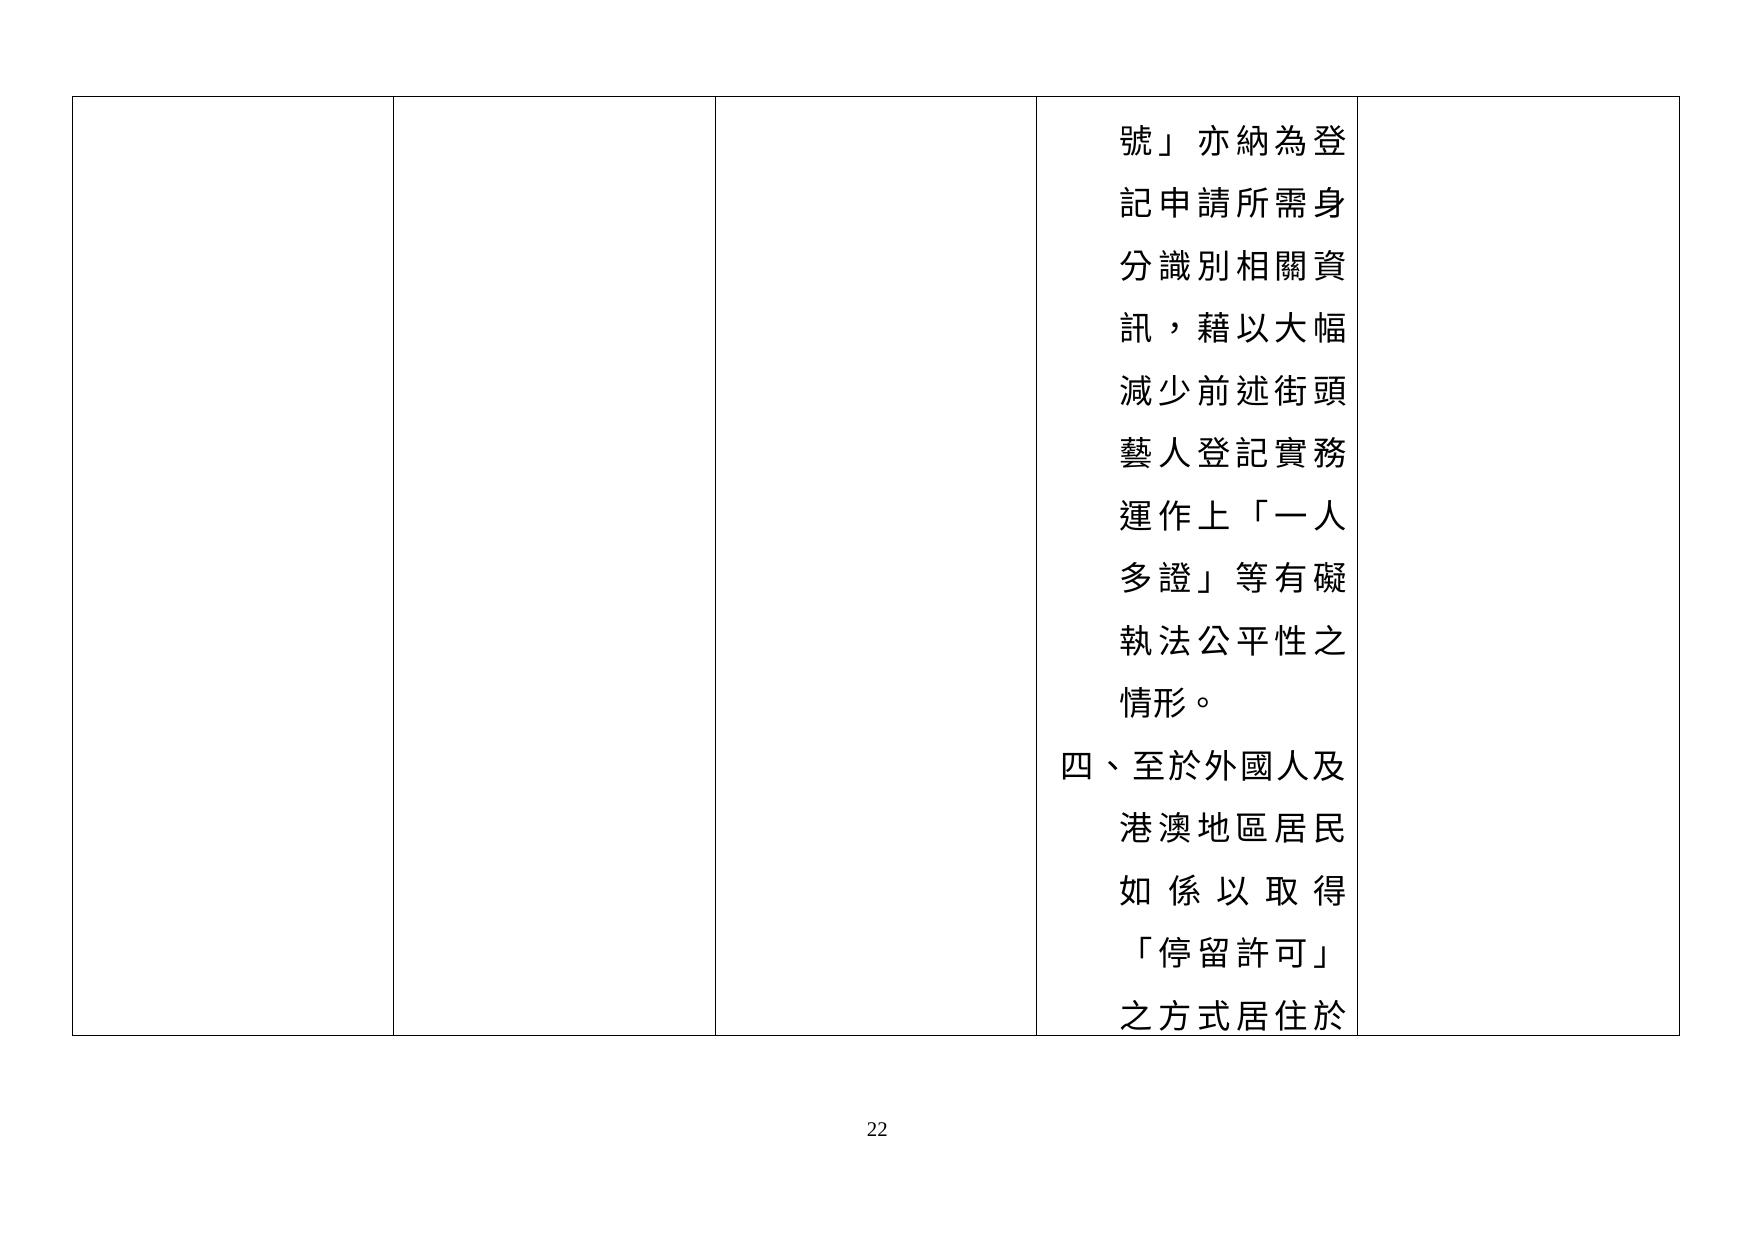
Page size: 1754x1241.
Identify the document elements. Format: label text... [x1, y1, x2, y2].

table_cell 一、為符合實務需要，修正現行條文第一項有關申請登記為街頭藝人之資格要件，分別說明如下： （一）依「入出國及移民法」第三條第一款規定，中華民國國民指具有中華民國國籍之居住臺灣地區設有戶籍國民或臺灣地區無戶籍國民。至於港澳地區居民及大陸地區人民，依我國現行相關法律規定，非屬中華民國國民之範圍（行政院秘書長一一二年五月二十四日院臺法長字第一一二一０二三八四八號函意旨參照），亦非屬外國人。爰於修正條文第一項第二款及第三款分別新增港澳地區居民及大陸地區人民申請登記為街頭藝人之資格要件，俾資明確，並符實務運作需要。 （二）又依「香港澳門關係條例」第十三條第一項規定，香港或澳門居民受聘僱在臺灣地區工作者，係準用「就業服務法」第五章至第七章有關外國人聘僱、管理及處罰之規定，故將港澳地區居民之資格條件並列於修正條文第一項第二款。 （三）依「就業服務法」第四十三條規定，外國人未經雇主申請許可，固不得在中華民國境內工作。惟同法第四十八條第一項第二款規定，外國人與在中華民國境內設有戶籍之國民結婚，且獲准居留者，無須申請工作許可；另依同法第五十條規定，在臺就讀公立或已立案私立大專院校之外國留學生、高級中學以上學校之僑生與其他華裔學生，以及符合第五十一條第一項第一款、第三款及第四款規定者，其工作類別不受限制（參見勞動部一一０年二月二十五日勞動發管字第一一００五０二四三八號函）。是依現行就業服務相關法令規定及本市街頭藝人登記實務運作，前述依法無須取得工作許可或取得不限類別工作許可之外國人或港澳地區居民，亦得申請登記為本市街頭藝人。爰修正現行條文第一項第二款有關申請登記為本市街頭藝人資格要件之規定，俾以符合實務運作之需要。 （四）依「臺灣地區與大陸地區人民關係條例」第十七條之一規定，經依第十七條第一項、第三項或第四項規定許可在臺灣地區依親居留或長期居留者，居留期間得在臺灣地區工作，爰於現行條文第一項增列第三款有關依法取得依親居留、或長期居留許可之大陸地區人民亦得申請登記為本市街頭藝人之規定，俾以符合實務運作需要。 二、依現行條文第二項第一款及第二款規定，外國人、港澳地區居民及大陸地區人民如欲申請登記為本市街頭藝人時，目前均係以「護照號碼」作為其在臺之身分識別號碼。然因「護照號碼」具有一次性（亦即換發或補發後之護照號碼與原護照號碼並不相同），以致於實務上不時產生「同一申請人以不同護照號碼取得多張街頭藝人登記證，並據此增加申請藝文展演活動獲准機會」等有礙公平性之困擾。 三、又依內政部入出國及移民署（下稱移民署）資料所示，目前外國人、臺灣地區無戶籍國民、港澳地區居民及大陸地區人民如係以取得「居留許可」或「永久居留許可」之方式居住於臺灣地區者，實務運作上係由移民署於核發相關許可證明文件時，主動配賦具有「一人一號、永久不變」性質之「外來人口統一證號」，並以此作為各該許可證明文件之號碼。是以「外來人口統一證號」目前已足以作為渠等人士在臺之單一身分識別號碼。爰修正現行條文第二項第一款及第二款，將「外來人口統一證號」亦納為登記申請所需身分識別相關資訊，藉以大幅減少前述街頭藝人登記實務運作上「一人多證」等有礙執法公平性之情形。 四、至於外國人及港澳地區居民如係以取得「停留許可」之方式居住於臺灣地區者，因在臺期間未逾六個月，故移民署於實務上並不主動配賦「外來人口統一證號」，而係採取經停留者申請後始予配賦之機制。是以在臺停留之外國人及港澳地區居民如未申請「外來人口統一證號」者，目前仍僅能以「護照號碼」作為其在臺身分識別號碼，爰仍保留現行條文第二項第一款及第二款「護照號碼」規定。 五、為確保街頭藝人申請展演活動之項目及內容並無違反刑法、動物保護法、野生動物保育法、社會秩序維護法等相關法令規定，致生危害於社會秩序或公共利益之情形，爰於第四項新增申請登記之藝文展演活動項目或內容違反法令規定者應予駁回之規定，俾以確保社會秩序及公共利益。 [1037, 97, 1357, 1034]
table_cell 第五條 符合下列情形之一者，得向文化局申請登記為本市街頭藝人： 一、年滿十六歲以上中華民國國民。 二、年滿十六歲以上持有藝術及演藝工作許可或於我國從事就業服務法第四十六條第一項第一款至第六款工作，已持有非藝術及演藝工作許可之外國人。 前項申請，應填具申請書，載明下列事項，並檢附相關證明文件及資料，如由代理人提出申請者，並應檢具委任書；登記事項如有變更者，亦同： 一、申請人之姓名、出生年月 日、國民身分證統一編號或護照號碼、聯絡地址及電話號碼。 二、申請人為未成年者，其法定代理人之姓名、國民身分證統一編號或護照號碼、聯絡地址及電話號碼，並應檢附法定代理人之同意書。 三、藝文展演活動之類別、項目。 四、其他經文化局公告應填具事 項及應檢附相關文件資料。 前項申請文件有欠缺，文化局應通知限期補正，屆期未補正或補正不全者，駁回其申請。 申請不符合第一項規定者，文化局應駁回其申請；已登記者，應撤銷或廢止其登記。 本市街頭藝人登記有效期限為二年，每次申請應繳納登記費用新臺幣（下同）二百元；申請變更藝文展演類別或項目者，應繳納一百元。 申請人持有身心障礙或低收入戶證明者，免繳納前項費用。 [716, 97, 1036, 1034]
table_cell [394, 97, 715, 1034]
table_cell [1358, 97, 1679, 1034]
table_cell [73, 97, 393, 1034]
